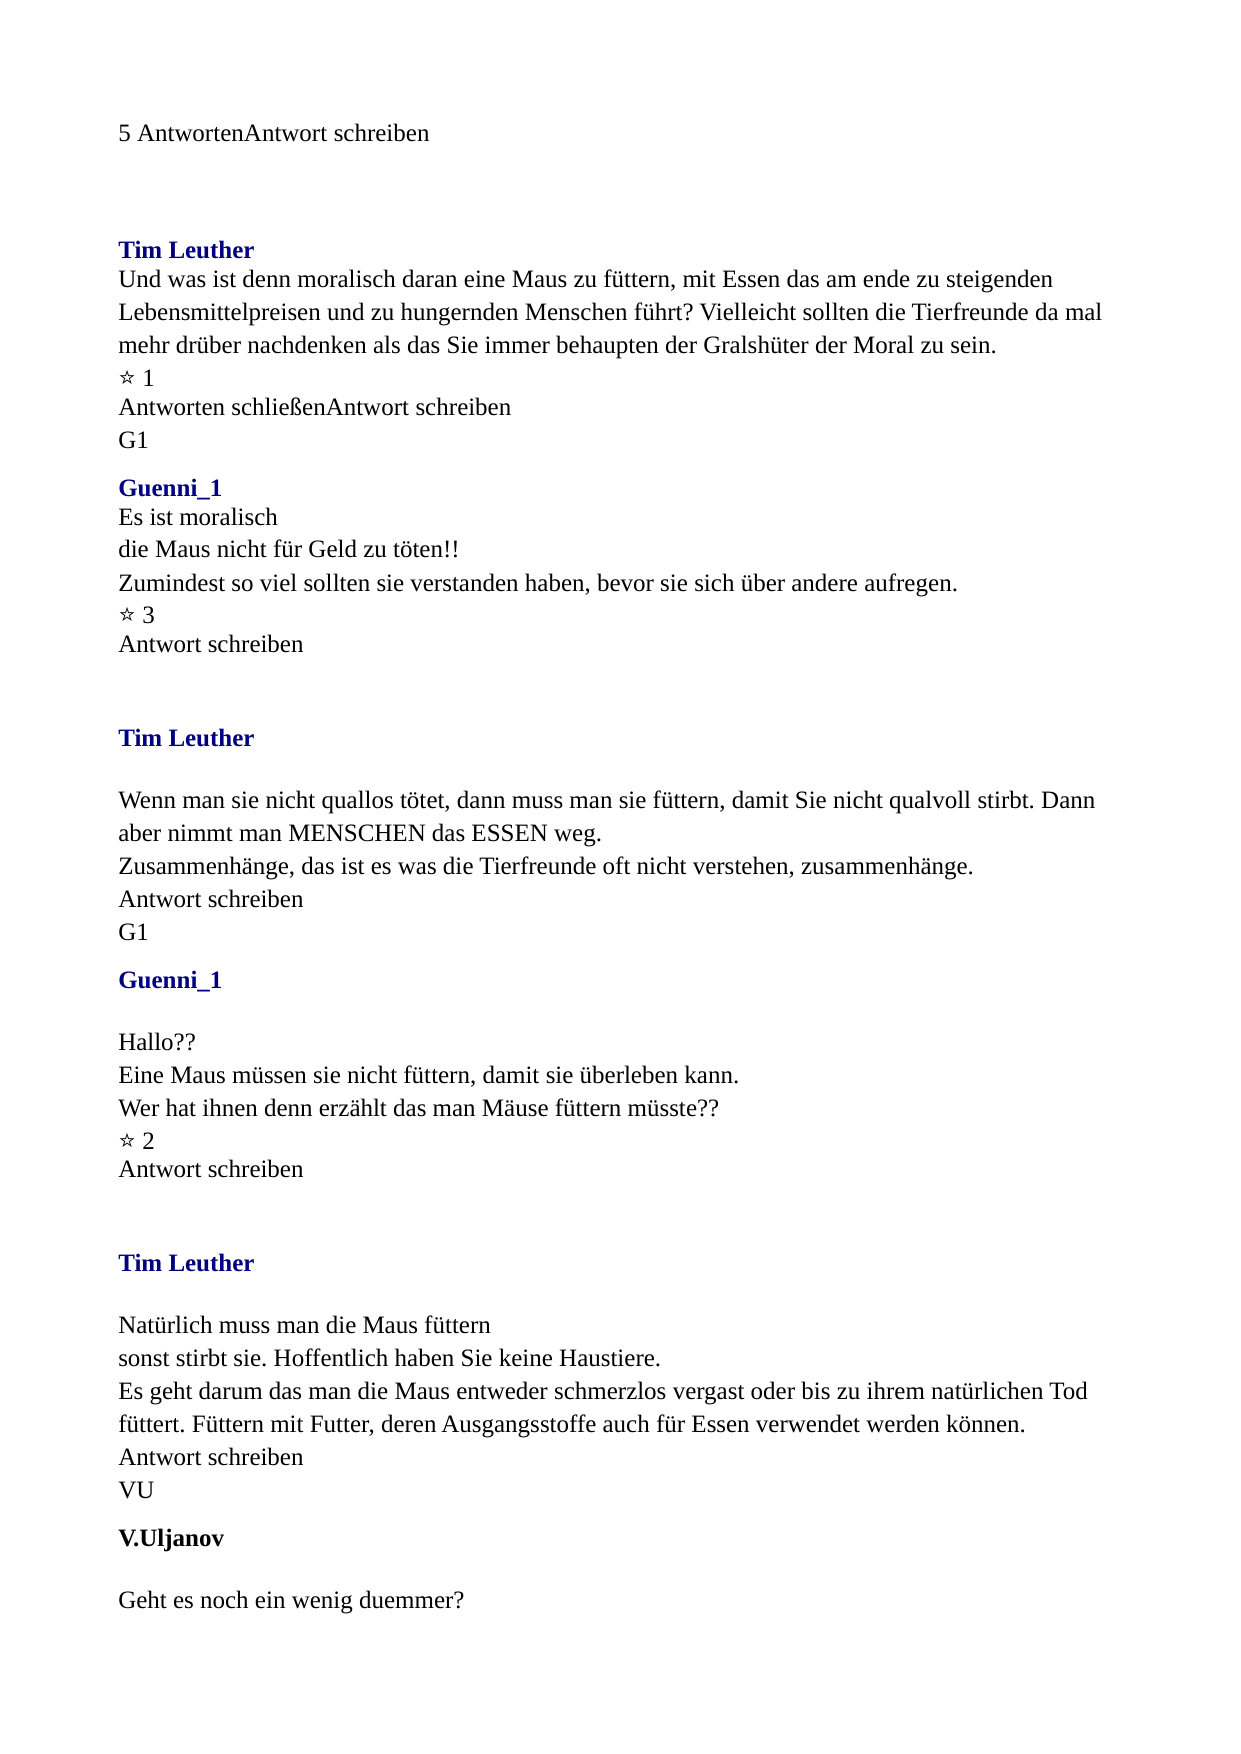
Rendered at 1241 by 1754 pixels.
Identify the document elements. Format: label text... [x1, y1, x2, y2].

text VU [118, 1475, 1122, 1504]
subtitle V.Uljanov [118, 1523, 1122, 1552]
subtitle Tim Leuther [118, 1248, 1122, 1277]
text G1 [118, 917, 1122, 946]
text Zusammenhänge, das ist es was die Tierfreunde oft nicht verstehen, zusammenhänge. [118, 851, 1122, 880]
text Antwort schreiben [118, 1442, 1122, 1471]
text Wenn man sie nicht quallos tötet, dann muss man sie füttern, damit Sie nicht qualvoll stirbt. Dann aber nimmt man MENSCHEN das ESSEN weg. [118, 785, 1122, 847]
text Eine Maus müssen sie nicht füttern, damit sie überleben kann. [118, 1060, 1122, 1088]
subtitle Tim Leuther [118, 236, 1122, 264]
text G1 [118, 425, 1122, 454]
text Antwort schreiben [118, 1154, 1122, 1183]
text die Maus nicht für Geld zu töten!! [118, 534, 1122, 563]
text Hallo?? [118, 1027, 1122, 1055]
text Es ist moralisch [118, 502, 1122, 530]
text Zumindest so viel sollten sie verstanden haben, bevor sie sich über andere aufregen. [118, 568, 1122, 596]
text ⭐️ 1 [118, 363, 1122, 392]
text Antwort schreiben [118, 629, 1122, 658]
subtitle Guenni_1 [118, 473, 1122, 502]
text ⭐️ 2 [118, 1126, 1122, 1154]
text Antwort schreiben [118, 884, 1122, 913]
text Und was ist denn moralisch daran eine Maus zu füttern, mit Essen das am ende zu steigenden Lebensmittelpreisen und zu hungernden Menschen führt? Vielleicht sollten die Tierfreunde da mal mehr drüber nachdenken als das Sie immer behaupten der Gralshüter der Moral zu sein. [118, 264, 1122, 359]
subtitle Guenni_1 [118, 965, 1122, 994]
text Geht es noch ein wenig duemmer? [118, 1585, 1122, 1613]
text Antworten schließenAntwort schreiben [118, 392, 1122, 421]
text 5 AntwortenAntwort schreiben [118, 118, 1122, 147]
subtitle Tim Leuther [118, 723, 1122, 752]
text Wer hat ihnen denn erzählt das man Mäuse füttern müsste?? [118, 1093, 1122, 1121]
text Es geht darum das man die Maus entweder schmerzlos vergast oder bis zu ihrem natürlichen Tod füttert. Füttern mit Futter, deren Ausgangsstoffe auch für Essen verwendet werden können. [118, 1376, 1122, 1438]
text sonst stirbt sie. Hoffentlich haben Sie keine Haustiere. [118, 1343, 1122, 1372]
text ⭐️ 3 [118, 601, 1122, 629]
text Natürlich muss man die Maus füttern [118, 1310, 1122, 1339]
